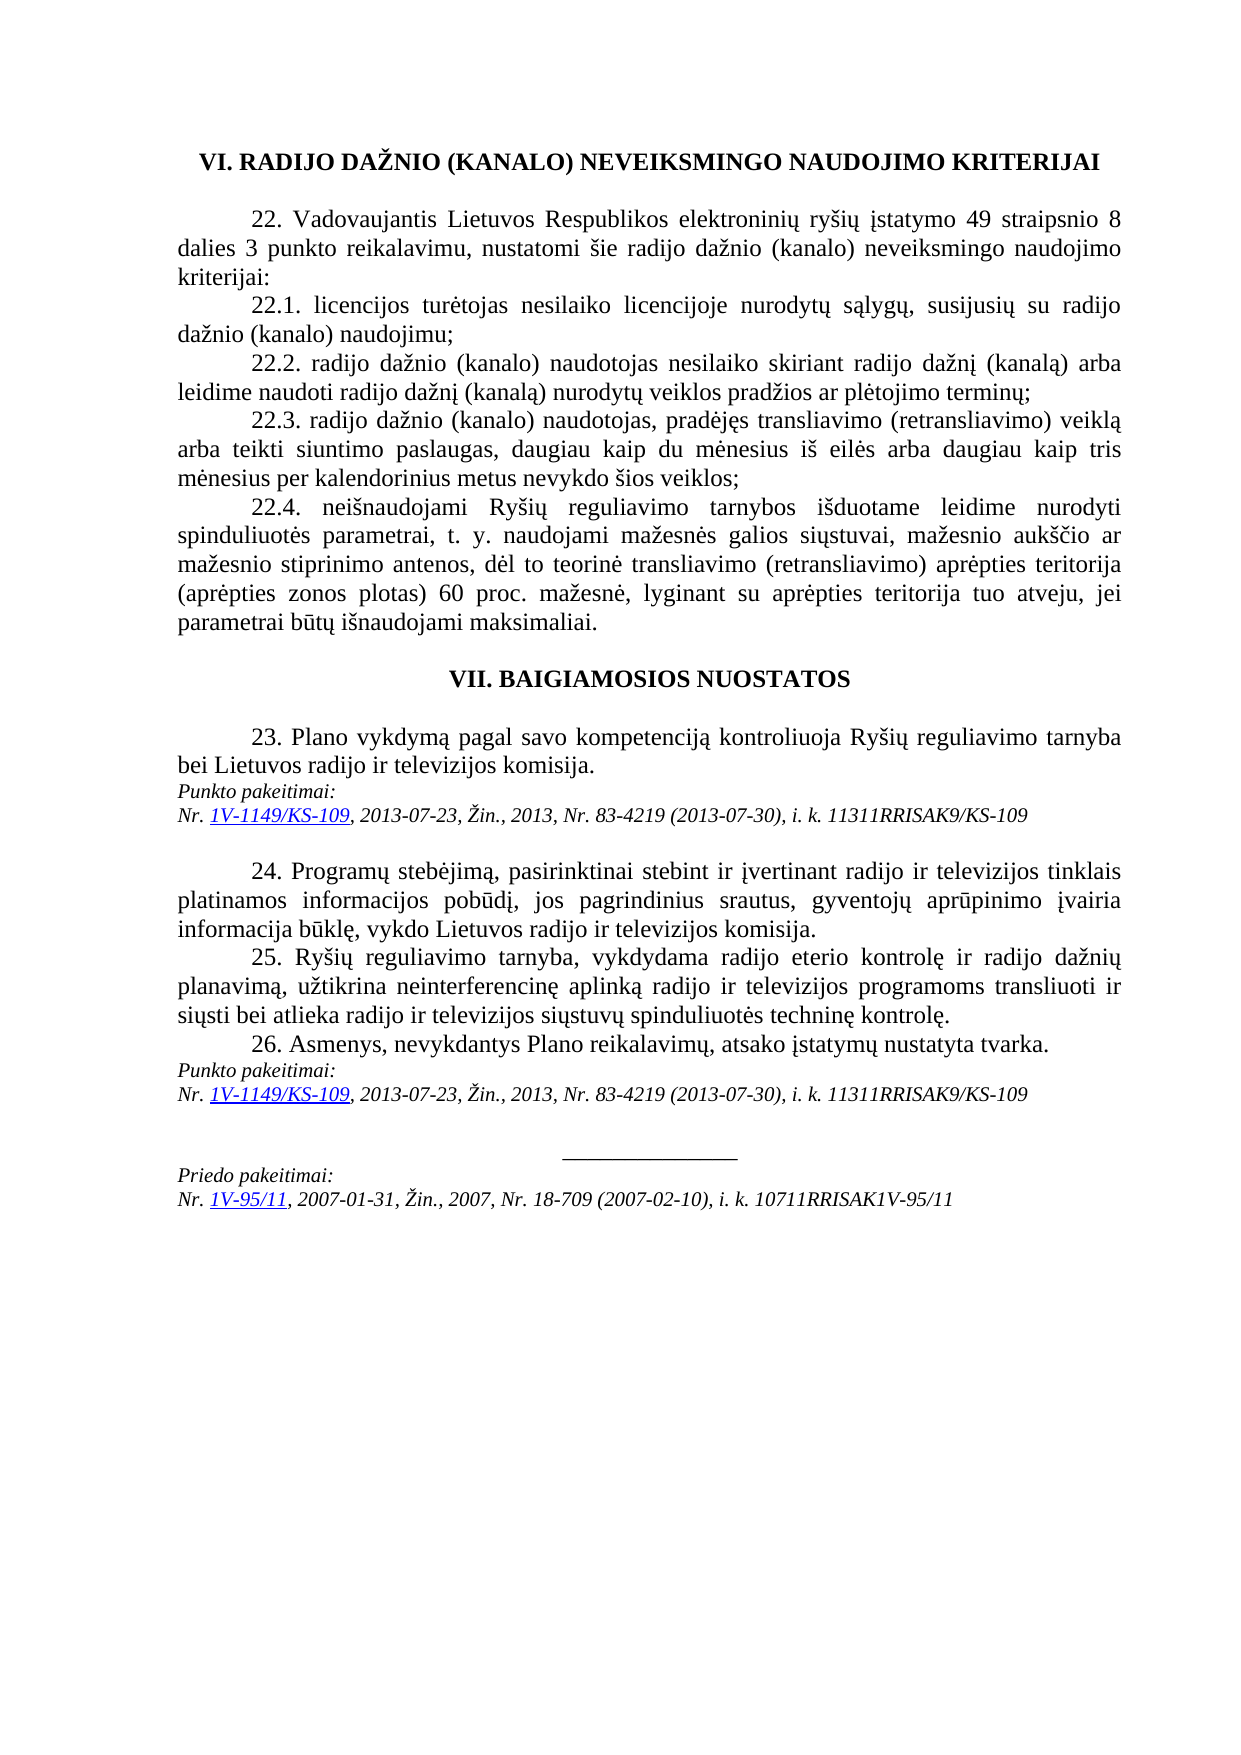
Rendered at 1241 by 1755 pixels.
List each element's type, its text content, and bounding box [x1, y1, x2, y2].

text 22. Vadovaujantis Lietuvos Respublikos elektroninių ryšių įstatymo 49 straipsnio 8 dalies 3 punkto reikalavimu, nustatomi šie radijo dažnio (kanalo) neveiksmingo naudojimo kriterijai: [177, 204, 1122, 291]
text 26. Asmenys, nevykdantys Plano reikalavimų, atsako įstatymų nustatyta tvarka. [177, 1029, 1122, 1057]
text ______________ [177, 1134, 1122, 1163]
text 22.3. radijo dažnio (kanalo) naudotojas, pradėjęs transliavimo (retransliavimo) veiklą arba teikti siuntimo paslaugas, daugiau kaip du mėnesius iš eilės arba daugiau kaip tris mėnesius per kalendorinius metus nevykdo šios veiklos; [177, 406, 1122, 492]
text 22.4. neišnaudojami Ryšių reguliavimo tarnybos išduotame leidime nurodyti spinduliuotės parametrai, t. y. naudojami mažesnės galios siųstuvai, mažesnio aukščio ar mažesnio stiprinimo antenos, dėl to teorinė transliavimo (retransliavimo) aprėpties teritorija (aprėpties zonos plotas) 60 proc. mažesnė, lyginant su aprėpties teritorija tuo atveju, jei parametrai būtų išnaudojami maksimaliai. [177, 492, 1122, 636]
text 22.2. radijo dažnio (kanalo) naudotojas nesilaiko skiriant radijo dažnį (kanalą) arba leidime naudoti radijo dažnį (kanalą) nurodytų veiklos pradžios ar plėtojimo terminų; [177, 348, 1122, 406]
text VII. BAIGIAMOSIOS NUOSTATOS [177, 664, 1122, 693]
text 23. Plano vykdymą pagal savo kompetenciją kontroliuoja Ryšių reguliavimo tarnyba bei Lietuvos radijo ir televizijos komisija. [177, 722, 1122, 779]
text Punkto pakeitimai: [177, 779, 1122, 803]
text Punkto pakeitimai: [177, 1057, 1122, 1082]
text Priedo pakeitimai: [177, 1163, 1122, 1187]
text 22.1. licencijos turėtojas nesilaiko licencijoje nurodytų sąlygų, susijusių su radijo dažnio (kanalo) naudojimu; [177, 291, 1122, 348]
text Nr. 1V-1149/KS-109, 2013-07-23, Žin., 2013, Nr. 83-4219 (2013-07-30), i. k. 11311RRISAK9/KS-109 [177, 803, 1122, 827]
text Nr. 1V-95/11, 2007-01-31, Žin., 2007, Nr. 18-709 (2007-02-10), i. k. 10711RRISAK1V-95/11 [177, 1187, 1122, 1211]
text VI. RADIJO DAŽNIO (KANALO) NEVEIKSMINGO NAUDOJIMO KRITERIJAI [177, 147, 1122, 176]
text Nr. 1V-1149/KS-109, 2013-07-23, Žin., 2013, Nr. 83-4219 (2013-07-30), i. k. 11311RRISAK9/KS-109 [177, 1082, 1122, 1106]
text 25. Ryšių reguliavimo tarnyba, vykdydama radijo eterio kontrolę ir radijo dažnių planavimą, užtikrina neinterferencinę aplinką radijo ir televizijos programoms transliuoti ir siųsti bei atlieka radijo ir televizijos siųstuvų spinduliuotės techninę kontrolę. [177, 942, 1122, 1029]
text 24. Programų stebėjimą, pasirinktinai stebint ir įvertinant radijo ir televizijos tinklais platinamos informacijos pobūdį, jos pagrindinius srautus, gyventojų aprūpinimo įvairia informacija būklę, vykdo Lietuvos radijo ir televizijos komisija. [177, 856, 1122, 942]
